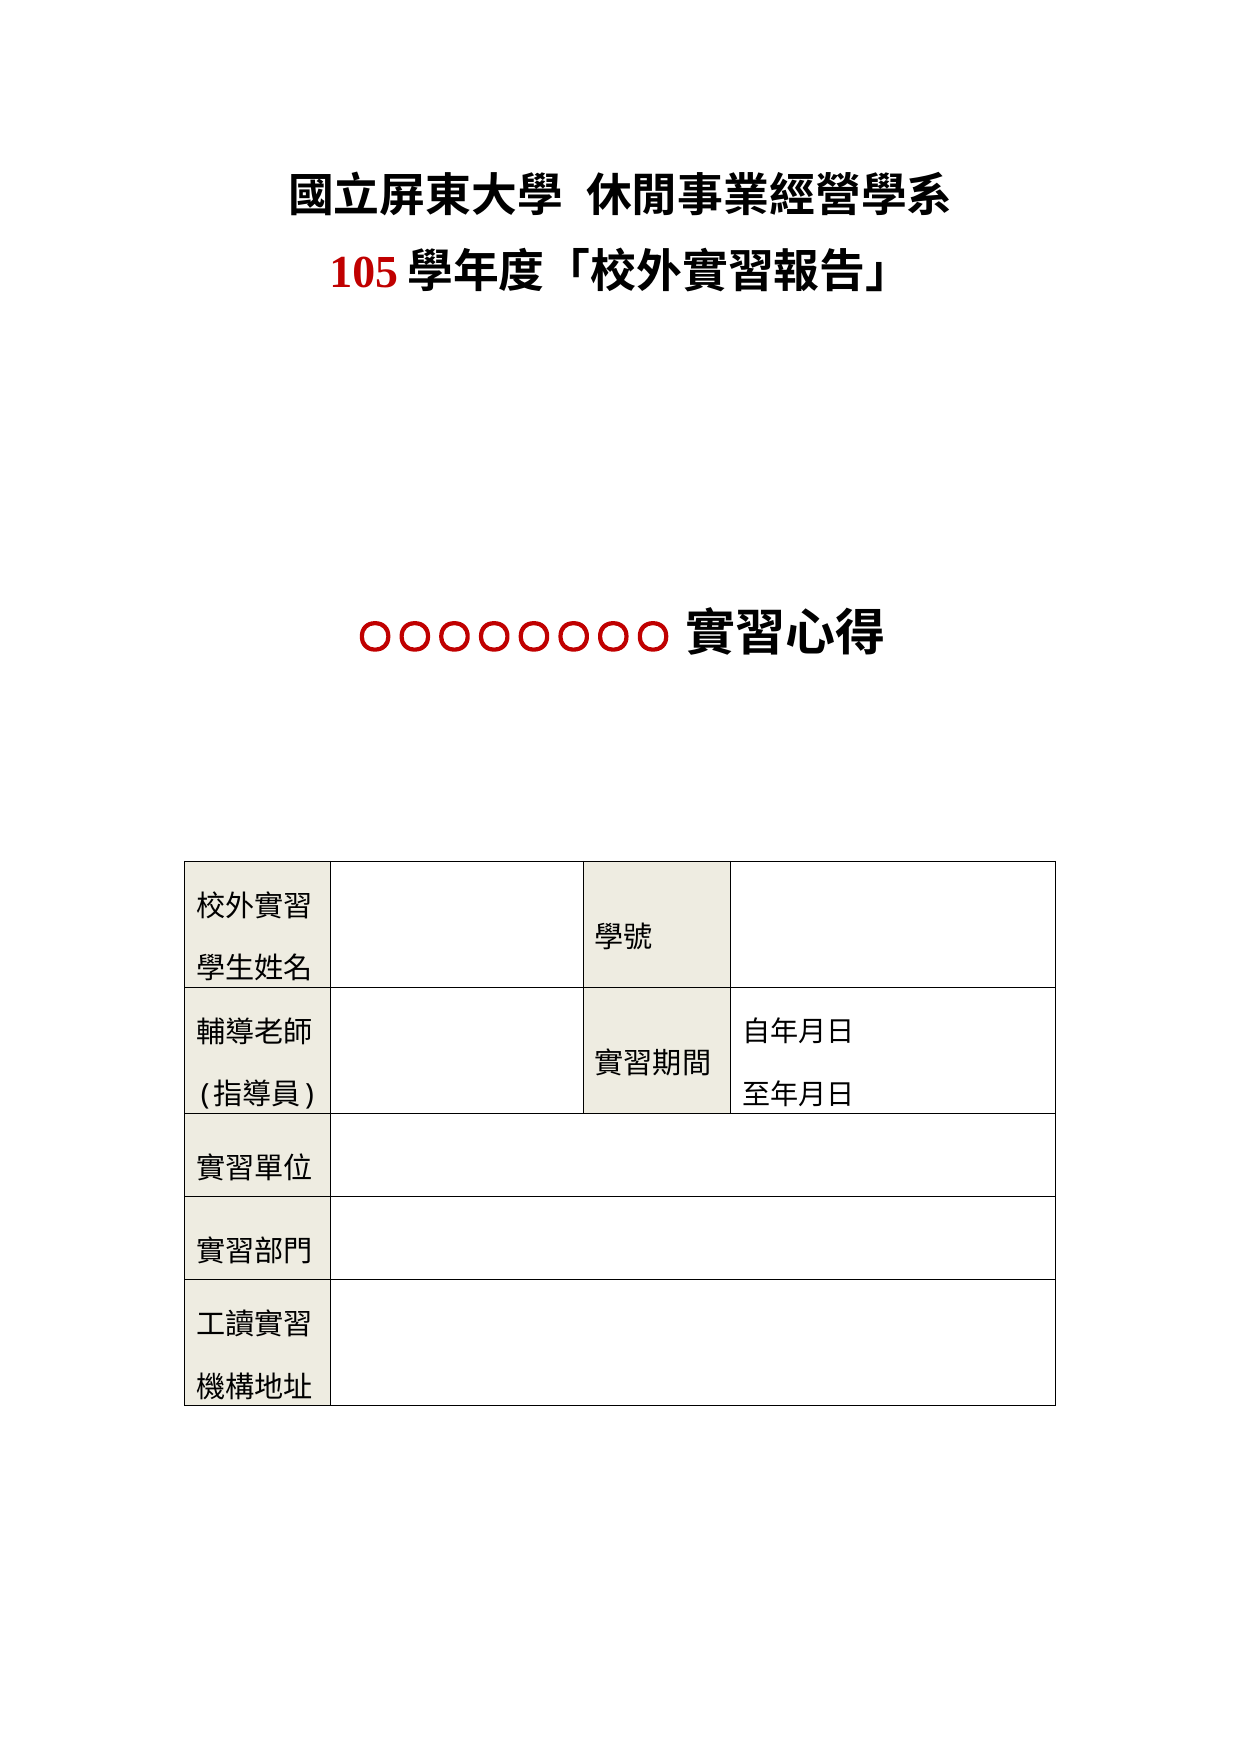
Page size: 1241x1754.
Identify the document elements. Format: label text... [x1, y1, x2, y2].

table_header 校外實習學生姓名 [185, 862, 330, 987]
table_cell 實習部門 [185, 1197, 330, 1279]
table_cell 實習單位 [185, 1114, 330, 1196]
text 105學年度「校外實習報告」 [187, 234, 1053, 301]
table_cell [331, 1280, 1055, 1405]
table_cell [331, 988, 583, 1113]
table_cell [331, 1197, 1055, 1279]
text  實習心得 [187, 611, 1053, 661]
table_header [731, 862, 1055, 987]
table_header 學號 [584, 862, 730, 987]
table_cell [331, 1114, 1055, 1196]
table_cell 輔導老師 (指導員) [185, 988, 330, 1113]
table_cell 工讀實習機構地址 [185, 1280, 330, 1405]
table_header [331, 862, 583, 987]
text 國立屏東大學 休閒事業經營學系 [187, 158, 1053, 224]
table_cell 自年月日 至年月日 [731, 988, 1055, 1113]
table_cell 實習期間 [584, 988, 730, 1113]
